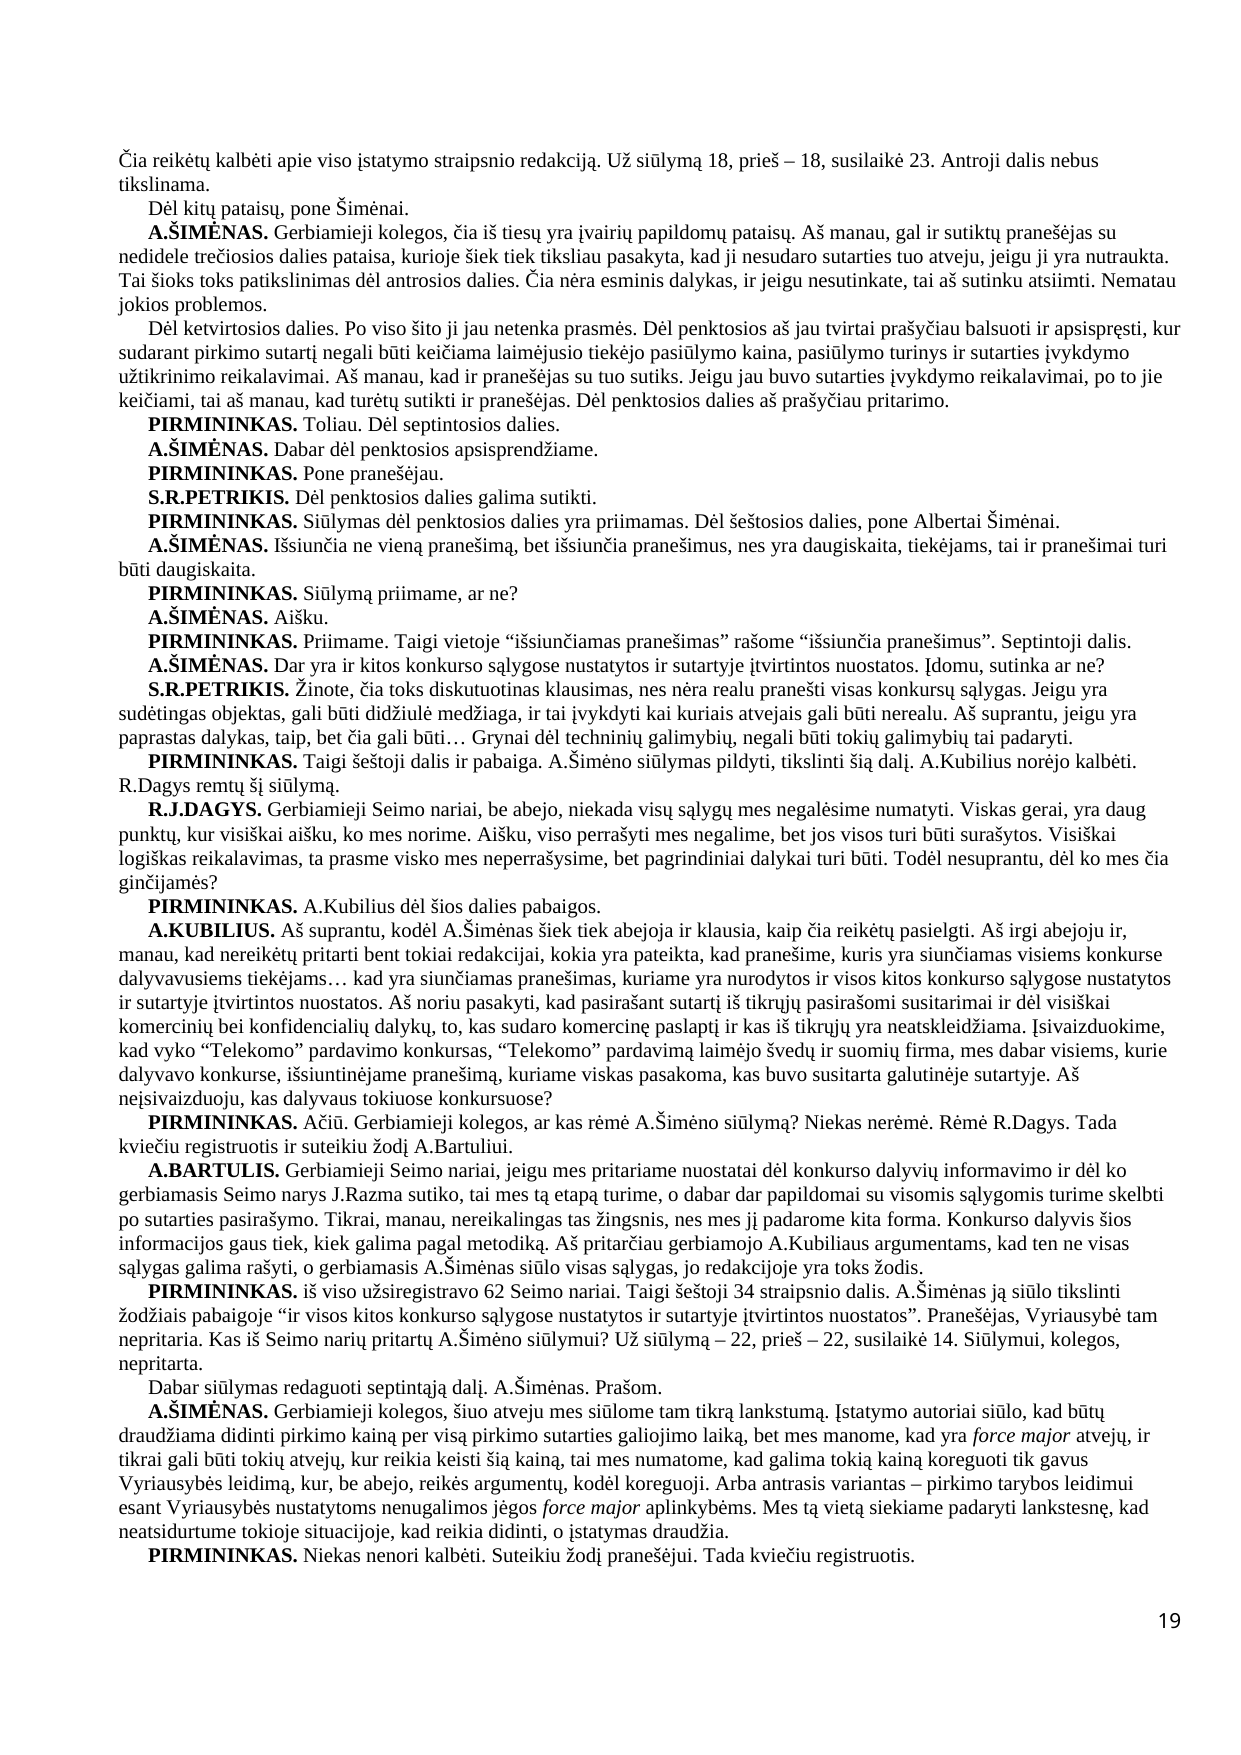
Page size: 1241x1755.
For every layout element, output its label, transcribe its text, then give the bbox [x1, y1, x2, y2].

text PIRMININKAS. Taigi šeštoji dalis ir pabaiga. A.Šimėno siūlymas pildyti, tikslinti šią dalį. A.Kubilius norėjo kalbėti. R.Dagys remtų šį siūlymą. [118, 749, 1181, 797]
text PIRMININKAS. Priimame. Taigi vietoje “išsiunčiamas pranešimas” rašome “išsiunčia pranešimus”. Septintoji dalis. [118, 629, 1181, 653]
text A.KUBILIUS. Aš suprantu, kodėl A.Šimėnas šiek tiek abejoja ir klausia, kaip čia reikėtų pasielgti. Aš irgi abejoju ir, manau, kad nereikėtų pritarti bent tokiai redakcijai, kokia yra pateikta, kad pranešime, kuris yra siunčiamas visiems konkurse dalyvavusiems tiekėjams… kad yra siunčiamas pranešimas, kuriame yra nurodytos ir visos kitos konkurso sąlygose nustatytos ir sutartyje įtvirtintos nuostatos. Aš noriu pasakyti, kad pasirašant sutartį iš tikrųjų pasirašomi susitarimai ir dėl visiškai komercinių bei konfidencialių dalykų, to, kas sudaro komercinę paslaptį ir kas iš tikrųjų yra neatskleidžiama. Įsivaizduokime, kad vyko “Telekomo” pardavimo konkursas, “Telekomo” pardavimą laimėjo švedų ir suomių firma, mes dabar visiems, kurie dalyvavo konkurse, išsiuntinėjame pranešimą, kuriame viskas pasakoma, kas buvo susitarta galutinėje sutartyje. Aš neįsivaizduoju, kas dalyvaus tokiuose konkursuose? [118, 918, 1181, 1110]
text A.ŠIMĖNAS. Dabar dėl penktosios apsisprendžiame. [118, 436, 1181, 461]
text Dabar siūlymas redaguoti septintąją dalį. A.Šimėnas. Prašom. [118, 1375, 1181, 1399]
text S.R.PETRIKIS. Dėl penktosios dalies galima sutikti. [118, 484, 1181, 509]
text Čia reikėtų kalbėti apie viso įstatymo straipsnio redakciją. Už siūlymą 18, prieš – 18, susilaikė 23. Antroji dalis nebus tikslinama. [118, 148, 1181, 196]
text A.ŠIMĖNAS. Gerbiamieji kolegos, čia iš tiesų yra įvairių papildomų pataisų. Aš manau, gal ir sutiktų pranešėjas su nedidele trečiosios dalies pataisa, kurioje šiek tiek tiksliau pasakyta, kad ji nesudaro sutarties tuo atveju, jeigu ji yra nutraukta. Tai šioks toks patikslinimas dėl antrosios dalies. Čia nėra esminis dalykas, ir jeigu nesutinkate, tai aš sutinku atsiimti. Nematau jokios problemos. [118, 220, 1181, 316]
text PIRMININKAS. Ačiū. Gerbiamieji kolegos, ar kas rėmė A.Šimėno siūlymą? Niekas nerėmė. Rėmė R.Dagys. Tada kviečiu registruotis ir suteikiu žodį A.Bartuliui. [118, 1110, 1181, 1158]
text A.ŠIMĖNAS. Gerbiamieji kolegos, šiuo atveju mes siūlome tam tikrą lankstumą. Įstatymo autoriai siūlo, kad būtų draudžiama didinti pirkimo kainą per visą pirkimo sutarties galiojimo laiką, bet mes manome, kad yra force major atvejų, ir tikrai gali būti tokių atvejų, kur reikia keisti šią kainą, tai mes numatome, kad galima tokią kainą koreguoti tik gavus Vyriausybės leidimą, kur, be abejo, reikės argumentų, kodėl koreguoji. Arba antrasis variantas – pirkimo tarybos leidimui esant Vyriausybės nustatytoms nenugalimos jėgos force major aplinkybėms. Mes tą vietą siekiame padaryti lankstesnę, kad neatsidurtume tokioje situacijoje, kad reikia didinti, o įstatymas draudžia. [118, 1399, 1181, 1543]
text PIRMININKAS. Pone pranešėjau. [118, 461, 1181, 484]
text A.ŠIMĖNAS. Išsiunčia ne vieną pranešimą, bet išsiunčia pranešimus, nes yra daugiskaita, tiekėjams, tai ir pranešimai turi būti daugiskaita. [118, 533, 1181, 581]
text A.BARTULIS. Gerbiamieji Seimo nariai, jeigu mes pritariame nuostatai dėl konkurso dalyvių informavimo ir dėl ko gerbiamasis Seimo narys J.Razma sutiko, tai mes tą etapą turime, o dabar dar papildomai su visomis sąlygomis turime skelbti po sutarties pasirašymo. Tikrai, manau, nereikalingas tas žingsnis, nes mes jį padarome kita forma. Konkurso dalyvis šios informacijos gaus tiek, kiek galima pagal metodiką. Aš pritarčiau gerbiamojo A.Kubiliaus argumentams, kad ten ne visas sąlygas galima rašyti, o gerbiamasis A.Šimėnas siūlo visas sąlygas, jo redakcijoje yra toks žodis. [118, 1158, 1181, 1279]
text PIRMININKAS. Siūlymas dėl penktosios dalies yra priimamas. Dėl šeštosios dalies, pone Albertai Šimėnai. [118, 509, 1181, 533]
text A.ŠIMĖNAS. Dar yra ir kitos konkurso sąlygose nustatytos ir sutartyje įtvirtintos nuostatos. Įdomu, sutinka ar ne? [118, 653, 1181, 677]
text Dėl kitų pataisų, pone Šimėnai. [118, 196, 1181, 220]
text PIRMININKAS. Niekas nenori kalbėti. Suteikiu žodį pranešėjui. Tada kviečiu registruotis. [118, 1543, 1181, 1567]
text PIRMININKAS. Siūlymą priimame, ar ne? [118, 581, 1181, 605]
text Dėl ketvirtosios dalies. Po viso šito ji jau netenka prasmės. Dėl penktosios aš jau tvirtai prašyčiau balsuoti ir apsispręsti, kur sudarant pirkimo sutartį negali būti keičiama laimėjusio tiekėjo pasiūlymo kaina, pasiūlymo turinys ir sutarties įvykdymo užtikrinimo reikalavimai. Aš manau, kad ir pranešėjas su tuo sutiks. Jeigu jau buvo sutarties įvykdymo reikalavimai, po to jie keičiami, tai aš manau, kad turėtų sutikti ir pranešėjas. Dėl penktosios dalies aš prašyčiau pritarimo. [118, 316, 1181, 412]
text A.ŠIMĖNAS. Aišku. [118, 605, 1181, 629]
text PIRMININKAS. A.Kubilius dėl šios dalies pabaigos. [118, 894, 1181, 918]
text R.J.DAGYS. Gerbiamieji Seimo nariai, be abejo, niekada visų sąlygų mes negalėsime numatyti. Viskas gerai, yra daug punktų, kur visiškai aišku, ko mes norime. Aišku, viso perrašyti mes negalime, bet jos visos turi būti surašytos. Visiškai logiškas reikalavimas, ta prasme visko mes neperrašysime, bet pagrindiniai dalykai turi būti. Todėl nesuprantu, dėl ko mes čia ginčijamės? [118, 797, 1181, 894]
text PIRMININKAS. Toliau. Dėl septintosios dalies. [118, 412, 1181, 436]
text PIRMININKAS. iš viso užsiregistravo 62 Seimo nariai. Taigi šeštoji 34 straipsnio dalis. A.Šimėnas ją siūlo tikslinti žodžiais pabaigoje “ir visos kitos konkurso sąlygose nustatytos ir sutartyje įtvirtintos nuostatos”. Pranešėjas, Vyriausybė tam nepritaria. Kas iš Seimo narių pritartų A.Šimėno siūlymui? Už siūlymą – 22, prieš – 22, susilaikė 14. Siūlymui, kolegos, nepritarta. [118, 1279, 1181, 1375]
text S.R.PETRIKIS. Žinote, čia toks diskutuotinas klausimas, nes nėra realu pranešti visas konkursų sąlygas. Jeigu yra sudėtingas objektas, gali būti didžiulė medžiaga, ir tai įvykdyti kai kuriais atvejais gali būti nerealu. Aš suprantu, jeigu yra paprastas dalykas, taip, bet čia gali būti… Grynai dėl techninių galimybių, negali būti tokių galimybių tai padaryti. [118, 677, 1181, 749]
